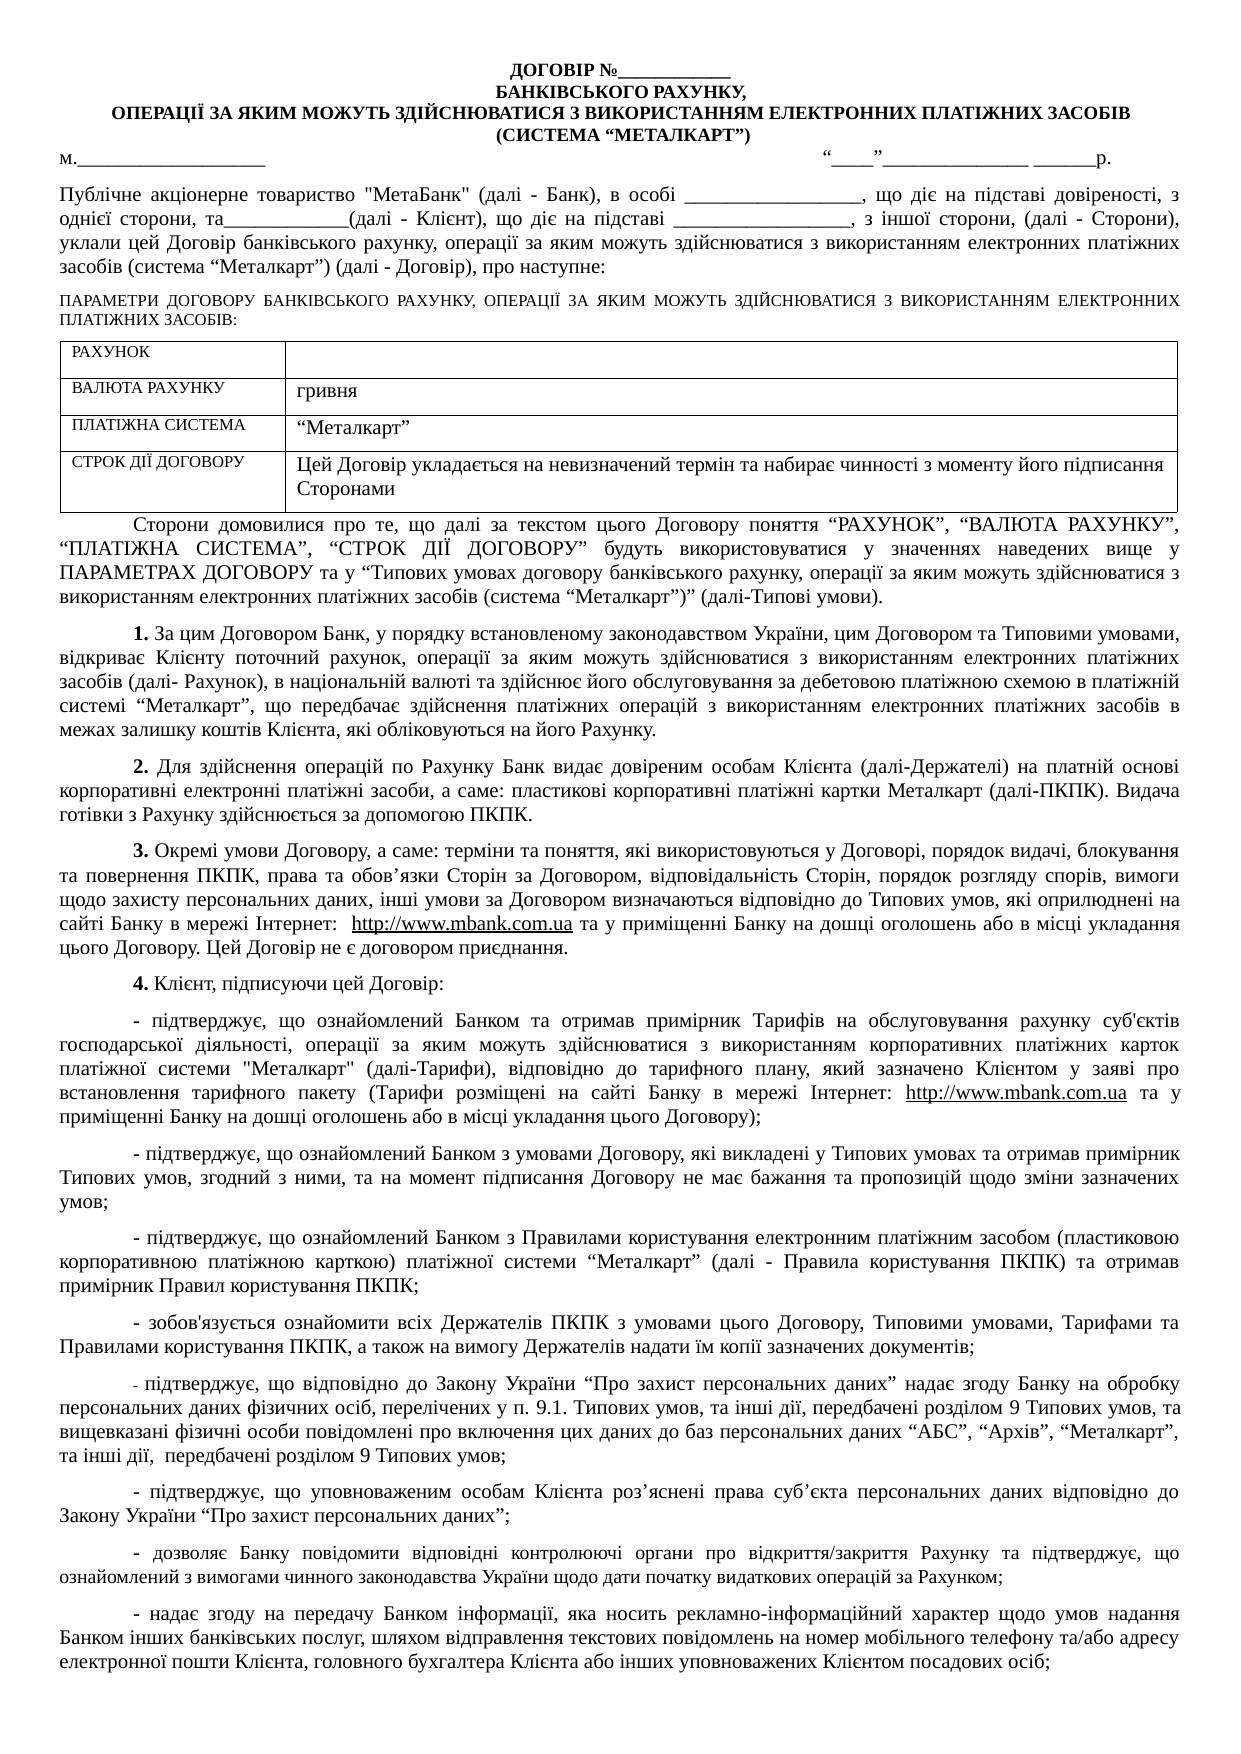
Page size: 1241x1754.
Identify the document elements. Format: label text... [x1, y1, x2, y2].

text Публічне акціонерне товариство "МетаБанк" (далі - Банк), в особі _________________, що діє на підставі довіреності, з однієї сторони, та____________(далі - Клієнт), що діє на підставі _________________, з іншої сторони, (далі - Сторони), уклали цей Договір банківського рахунку, операції за яким можуть здійснюватися з використанням електронних платіжних засобів (система “Металкарт”) (далі - Договір), про наступне: [59, 182, 1181, 278]
text - підтверджує, що відповідно до Закону України “Про захист персональних даних” надає згоду Банку на обробку персональних даних фізичних осіб, перелічених у п. 9.1. Типових умов, та інші дії, передбачені розділом 9 Типових умов, та вищевказані фізичні особи повідомлені про включення цих даних до баз персональних даних “АБС”, “Архів”, “Металкарт”, та інші дії, передбачені розділом 9 Типових умов; [59, 1371, 1181, 1467]
text 3. Окремі умови Договору, а саме: терміни та поняття, які використовуються у Договорі, порядок видачі, блокування та повернення ПКПК, права та обов’язки Сторін за Договором, відповідальність Сторін, порядок розгляду спорів, вимоги щодо захисту персональних даних, інші умови за Договором визначаються відповідно до Типових умов, які оприлюднені на сайті Банку в мережі Інтернет: http://www.mbank.com.ua та у приміщенні Банку на дошці оголошень або в місці укладання цього Договору. Цей Договір не є договором приєднання. [59, 838, 1181, 959]
text (СИСТЕМА “МЕТАЛКАРТ”) [61, 124, 1181, 145]
text - підтверджує, що ознайомлений Банком з Правилами користування електронним платіжним засобом (пластиковою корпоративною платіжною карткою) платіжної системи “Металкарт” (далі - Правила користування ПКПК) та отримав примірник Правил користування ПКПК; [59, 1225, 1181, 1297]
table_cell гривня [286, 379, 1177, 415]
text - надає згоду на передачу Банком інформації, яка носить рекламно-інформаційний характер щодо умов надання Банком інших банківських послуг, шляхом відправлення текстових повідомлень на номер мобільного телефону та/або адресу електронної пошти Клієнта, головного бухгалтера Клієнта або інших уповноважених Клієнтом посадових осіб; [59, 1601, 1181, 1673]
text - підтверджує, що уповноваженим особам Клієнта роз’яснені права суб’єкта персональних даних відповідно до Закону України “Про захист персональних даних”; [59, 1479, 1181, 1527]
text 2. Для здійснення операцій по Рахунку Банк видає довіреним особам Клієнта (далі-Держателі) на платній основі корпоративні електронні платіжні засоби, а саме: пластикові корпоративні платіжні картки Металкарт (далі-ПКПК). Видача готівки з Рахунку здійснюється за допомогою ПКПК. [59, 754, 1181, 826]
text Сторони домовилися про те, що далі за текстом цього Договору поняття “РАХУНОК”, “ВАЛЮТА РАХУНКУ”, “ПЛАТІЖНА СИСТЕМА”, “СТРОК ДІЇ ДОГОВОРУ” будуть використовуватися у значеннях наведених вище у ПАРАМЕТРАХ ДОГОВОРУ та у “Типових умовах договору банківського рахунку, операції за яким можуть здійснюватися з використанням електронних платіжних засобів (система “Металкарт”)” (далі-Типові умови). [59, 512, 1181, 608]
table_cell СТРОК ДІЇ ДОГОВОРУ [61, 452, 285, 512]
text 4. Клієнт, підписуючи цей Договір: [59, 971, 1181, 995]
text - дозволяє Банку повідомити відповідні контролюючі органи про відкриття/закриття Рахунку та підтверджує, що ознайомлений з вимогами чинного законодавства України щодо дати початку видаткових операцій за Рахунком; [59, 1540, 1181, 1588]
text - підтверджує, що ознайомлений Банком та отримав примірник Тарифів на обслуговування рахунку суб'єктів господарської діяльності, операції за яким можуть здійснюватися з використанням корпоративних платіжних карток платіжної системи "Металкарт" (далі-Тарифи), відповідно до тарифного плану, який зазначено Клієнтом у заяві про встановлення тарифного пакету (Тарифи розміщені на сайті Банку в мережі Інтернет: http://www.mbank.com.ua та у приміщенні Банку на дошці оголошень або в місці укладання цього Договору); [59, 1008, 1181, 1128]
text ОПЕРАЦІЇ ЗА ЯКИМ МОЖУТЬ ЗДІЙСНЮВАТИСЯ З ВИКОРИСТАННЯМ ЕЛЕКТРОННИХ ПЛАТІЖНИХ ЗАСОБІВ [61, 102, 1181, 124]
text - підтверджує, що ознайомлений Банком з умовами Договору, які викладені у Типових умовах та отримав примірник Типових умов, згодний з ними, та на момент підписання Договору не має бажання та пропозицій щодо зміни зазначених умов; [59, 1141, 1181, 1213]
text м.__________________ “____”______________ ______р. [59, 145, 1181, 169]
table_cell Цей Договір укладається на невизначений термін та набирає чинності з моменту його підписання Сторонами [286, 452, 1177, 512]
table_cell “Металкарт” [286, 416, 1177, 451]
text ПАРАМЕТРИ ДОГОВОРУ БАНКІВСЬКОГО РАХУНКУ, ОПЕРАЦІЇ ЗА ЯКИМ МОЖУТЬ ЗДІЙСНЮВАТИСЯ З ВИКОРИСТАННЯМ ЕЛЕКТРОННИХ ПЛАТІЖНИХ ЗАСОБІВ: [59, 291, 1181, 329]
text - зобов'язується ознайомити всіх Держателів ПКПК з умовами цього Договору, Типовими умовами, Тарифами та Правилами користування ПКПК, а також на вимогу Держателів надати їм копії зазначених документів; [59, 1310, 1181, 1358]
table_cell ВАЛЮТА РАХУНКУ [61, 379, 285, 415]
table_header [286, 342, 1177, 378]
table_cell ПЛАТІЖНА СИСТЕМА [61, 416, 285, 451]
text 1. За цим Договором Банк, у порядку встановленому законодавством України, цим Договором та Типовими умовами, відкриває Клієнту поточний рахунок, операції за яким можуть здійснюватися з використанням електронних платіжних засобів (далі- Рахунок), в національній валюті та здійснює його обслуговування за дебетовою платіжною схемою в платіжній системі “Металкарт”, що передбачає здійснення платіжних операцій з використанням електронних платіжних засобів в межах залишку коштів Клієнта, які обліковуються на його Рахунку. [59, 621, 1181, 741]
table_header РАХУНОК [61, 342, 285, 378]
text БАНКІВСЬКОГО РАХУНКУ, [61, 81, 1181, 102]
text ДОГОВІР №____________ [59, 59, 1181, 81]
